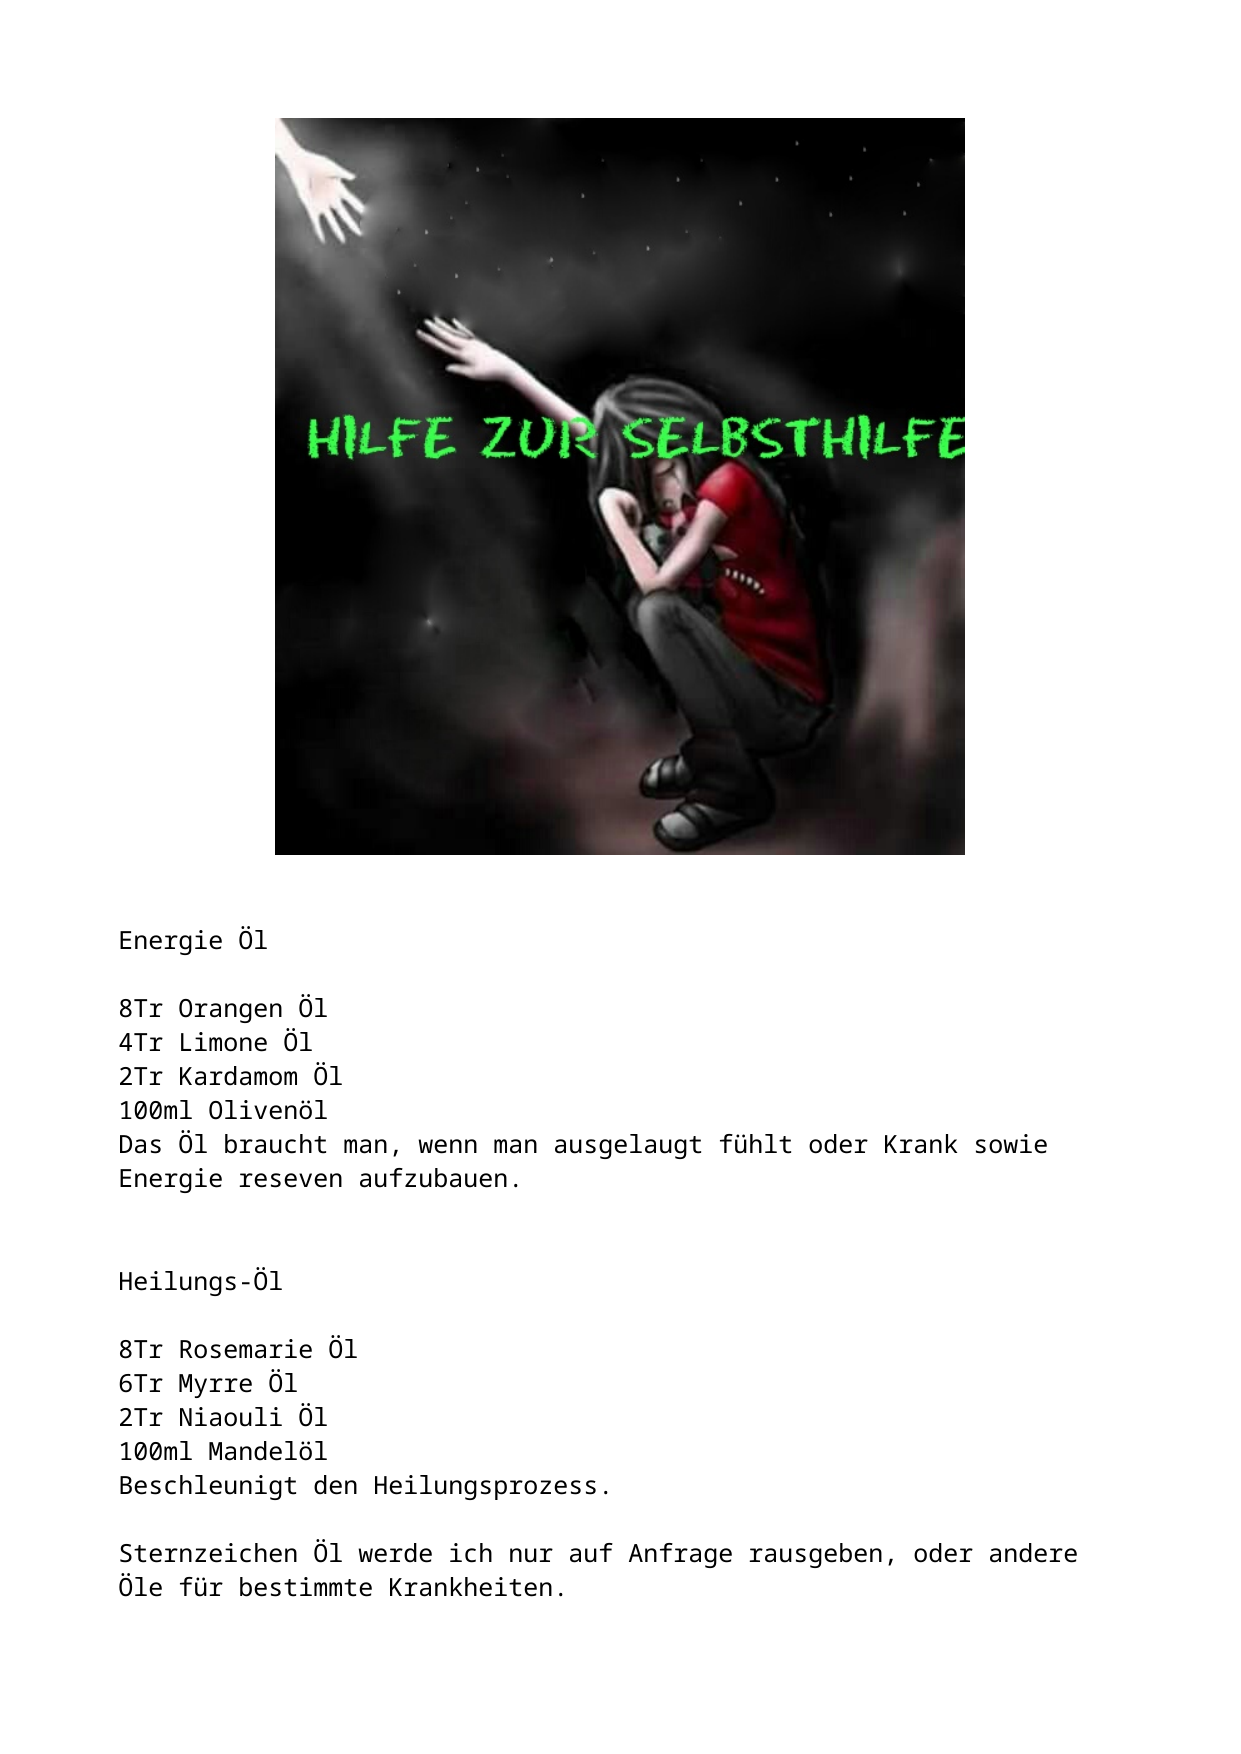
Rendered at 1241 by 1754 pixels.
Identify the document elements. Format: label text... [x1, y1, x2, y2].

text 4Tr Limone Öl [118, 1025, 1122, 1059]
picture [275, 118, 965, 855]
text 8Tr Orangen Öl [118, 991, 1122, 1025]
text 2Tr Niaouli Öl [118, 1399, 1122, 1433]
text Das Öl braucht man, wenn man ausgelaugt fühlt oder Krank sowie Energie reseven aufzubauen. [118, 1127, 1122, 1195]
text 8Tr Rosemarie Öl [118, 1331, 1122, 1365]
text 2Tr Kardamom Öl [118, 1059, 1122, 1093]
text Energie Öl [118, 922, 1122, 957]
text 6Tr Myrre Öl [118, 1365, 1122, 1399]
text Beschleunigt den Heilungsprozess. [118, 1467, 1122, 1502]
text Heilungs-Öl [118, 1263, 1122, 1297]
text Sternzeichen Öl werde ich nur auf Anfrage rausgeben, oder andere Öle für bestimmte Krankheiten. [118, 1536, 1122, 1604]
text 100ml Olivenöl [118, 1093, 1122, 1127]
text 100ml Mandelöl [118, 1433, 1122, 1467]
